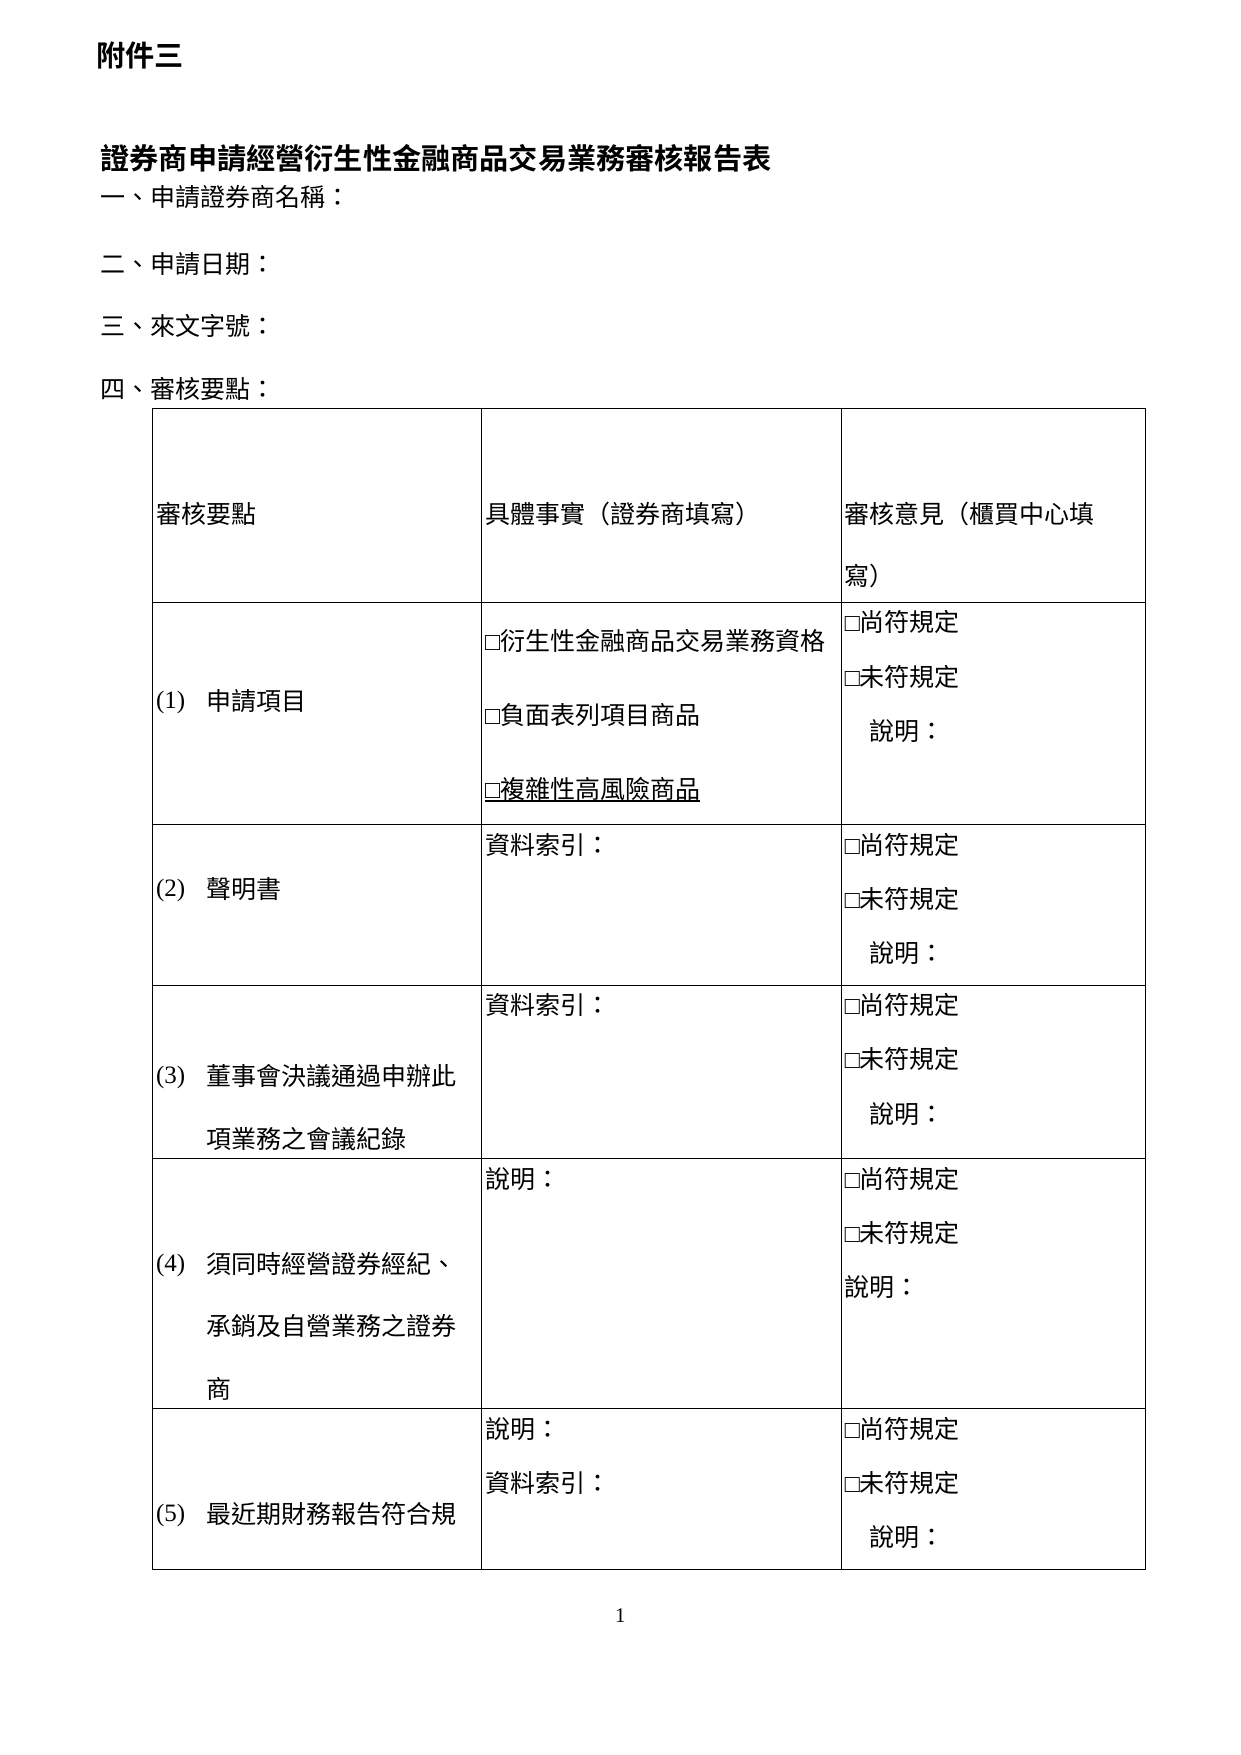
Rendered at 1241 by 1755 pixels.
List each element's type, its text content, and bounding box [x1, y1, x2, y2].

table_cell 資料索引： [482, 825, 841, 984]
text 二、申請日期： [100, 221, 1140, 283]
table_cell 申請項目 [153, 603, 481, 824]
table_cell 聲明書 [153, 825, 481, 984]
table_cell 說明： 資料索引： [482, 1409, 841, 1568]
table_cell □尚符規定 □未符規定 說明： [842, 825, 1145, 984]
table_cell □尚符規定 □未符規定 說明： [842, 603, 1145, 824]
table_cell □尚符規定 □未符規定 說明： [842, 1159, 1145, 1408]
text 證券商申請經營衍生性金融商品交易業務審核報告表 [100, 135, 1140, 178]
table_cell 資料索引： [482, 986, 841, 1158]
table_header 具體事實（證券商填寫） [482, 409, 841, 602]
text 一、申請證券商名稱： [100, 178, 1140, 214]
text 四、審核要點： [100, 346, 1140, 408]
table_cell □尚符規定 □未符規定 說明： [842, 1409, 1145, 1568]
table_cell □尚符規定 □未符規定 說明： [842, 986, 1145, 1158]
table_cell 說明： [482, 1159, 841, 1408]
text 三、來文字號： [100, 283, 1140, 346]
table_cell 董事會決議通過申辦此項業務之會議紀錄 [153, 986, 481, 1158]
table_cell 最近期財務報告符合規 [153, 1409, 481, 1568]
table_header 審核意見（櫃買中心填寫） [842, 409, 1145, 602]
table_cell 須同時經營證券經紀、承銷及自營業務之證券商 [153, 1159, 481, 1408]
text 附件三 [96, 32, 266, 75]
table_cell □衍生性金融商品交易業務資格 □負面表列項目商品 □複雜性高風險商品 [482, 603, 841, 824]
table_header 審核要點 [153, 409, 481, 602]
